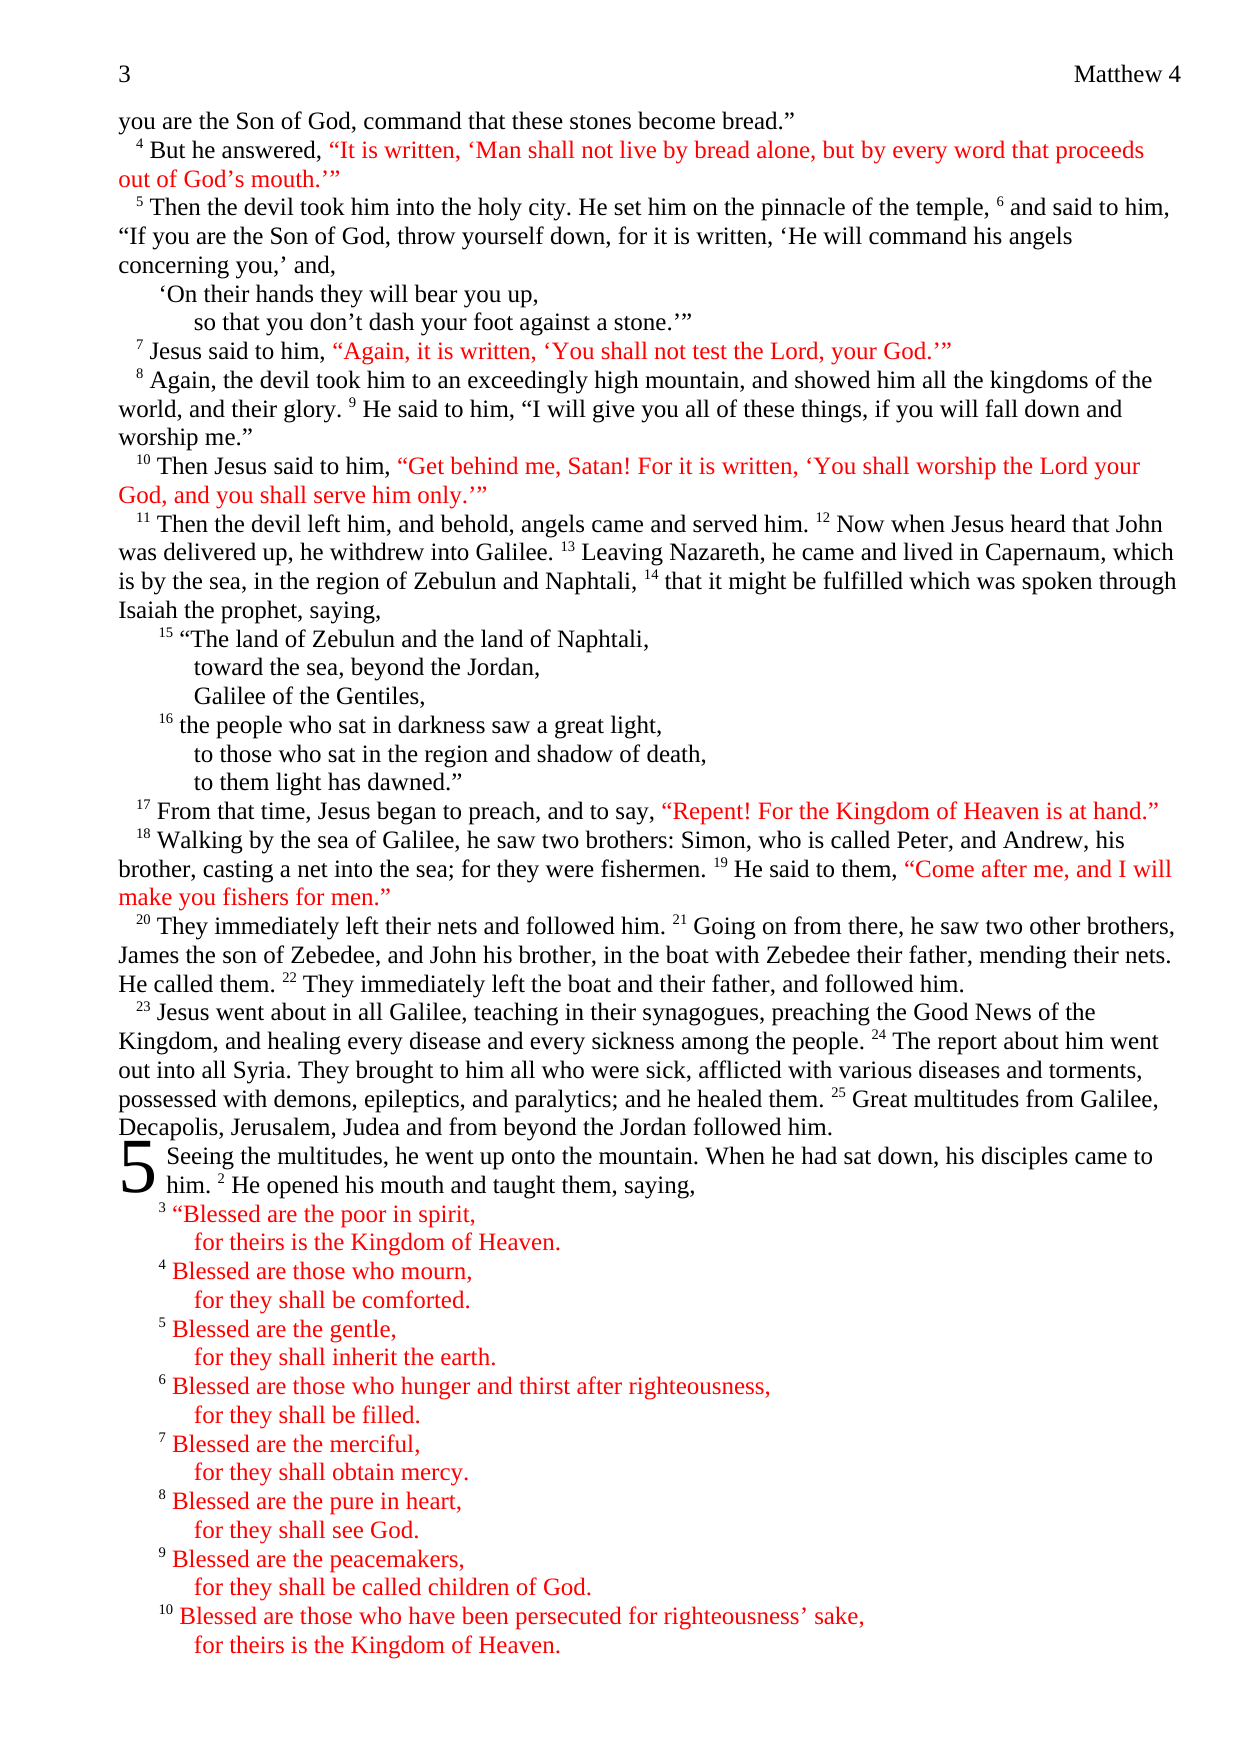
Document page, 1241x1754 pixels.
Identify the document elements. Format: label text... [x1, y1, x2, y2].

text 8 Blessed are the pure in heart, [158, 1486, 1181, 1515]
text ‘On their hands they will bear you up, [158, 279, 1181, 307]
text 5 Then the devil took him into the holy city. He set him on the pinnacle of the temple, 6 and said to him, “If you are the Son of God, throw yourself down, for it is written, ‘He will command his angels concerning you,’ and, [118, 192, 1181, 279]
text 4 Blessed are those who mourn, [158, 1256, 1181, 1285]
text 7 Blessed are the merciful, [158, 1429, 1181, 1457]
text 10 Blessed are those who have been persecuted for righteousness’ sake, [158, 1601, 1181, 1630]
text 16 the people who sat in darkness saw a great light, [158, 710, 1181, 739]
text for they shall be comforted. [194, 1285, 1181, 1314]
text 5 Blessed are the gentle, [158, 1314, 1181, 1342]
text 20 They immediately left their nets and followed him. 21 Going on from there, he saw two other brothers, James the son of Zebedee, and John his brother, in the boat with Zebedee their father, mending their nets. He called them. 22 They immediately left the boat and their father, and followed him. [118, 911, 1181, 997]
text for they shall see God. [194, 1515, 1181, 1544]
text for they shall inherit the earth. [194, 1342, 1181, 1371]
text 5Seeing the multitudes, he went up onto the mountain. When he had sat down, his disciples came to him. 2 He opened his mouth and taught them, saying, [118, 1141, 1181, 1199]
text to those who sat in the region and shadow of death, [194, 739, 1181, 767]
text for they shall obtain mercy. [194, 1457, 1181, 1486]
text 17 From that time, Jesus began to preach, and to say, “Repent! For the Kingdom of Heaven is at hand.” [118, 796, 1181, 825]
text 6 Blessed are those who hunger and thirst after righteousness, [158, 1371, 1181, 1400]
text 11 Then the devil left him, and behold, angels came and served him. 12 Now when Jesus heard that John was delivered up, he withdrew into Galilee. 13 Leaving Nazareth, he came and lived in Capernaum, which is by the sea, in the region of Zebulun and Naphtali, 14 that it might be fulfilled which was spoken through Isaiah the prophet, saying, [118, 509, 1181, 624]
text 4 But he answered, “It is written, ‘Man shall not live by bread alone, but by every word that proceeds out of God’s mouth.’” [118, 135, 1181, 192]
text 23 Jesus went about in all Galilee, teaching in their synagogues, preaching the Good News of the Kingdom, and healing every disease and every sickness among the people. 24 The report about him went out into all Syria. They brought to him all who were sick, afflicted with various diseases and torments, possessed with demons, epileptics, and paralytics; and he healed them. 25 Great multitudes from Galilee, Decapolis, Jerusalem, Judea and from beyond the Jordan followed him. [118, 997, 1181, 1141]
text for theirs is the Kingdom of Heaven. [194, 1227, 1181, 1256]
text 3 “Blessed are the poor in spirit, [158, 1199, 1181, 1227]
text for they shall be called children of God. [194, 1572, 1181, 1601]
text Galilee of the Gentiles, [194, 681, 1181, 710]
text toward the sea, beyond the Jordan, [194, 652, 1181, 681]
text 10 Then Jesus said to him, “Get behind me, Satan! For it is written, ‘You shall worship the Lord your God, and you shall serve him only.’” [118, 451, 1181, 509]
text for theirs is the Kingdom of Heaven. [194, 1630, 1181, 1659]
text 9 Blessed are the peacemakers, [158, 1544, 1181, 1572]
text so that you don’t dash your foot against a stone.’” [194, 307, 1181, 336]
text to them light has dawned.” [194, 767, 1181, 796]
text 7 Jesus said to him, “Again, it is written, ‘You shall not test the Lord, your God.’” [118, 336, 1181, 365]
text 8 Again, the devil took him to an exceedingly high mountain, and showed him all the kingdoms of the world, and their glory. 9 He said to him, “I will give you all of these things, if you will fall down and worship me.” [118, 365, 1181, 451]
text 18 Walking by the sea of Galilee, he saw two brothers: Simon, who is called Peter, and Andrew, his brother, casting a net into the sea; for they were fishermen. 19 He said to them, “Come after me, and I will make you fishers for men.” [118, 825, 1181, 911]
text for they shall be filled. [194, 1400, 1181, 1429]
text 15 “The land of Zebulun and the land of Naphtali, [158, 624, 1181, 652]
text 4Then Jesus was led up by the Spirit into the wilderness to be tempted by the devil. 2 When he had fasted forty days and forty nights, he was hungry afterward. 3 The tempter came and said to him, “If you are the Son of God, command that these stones become bread.” [118, 106, 1181, 135]
